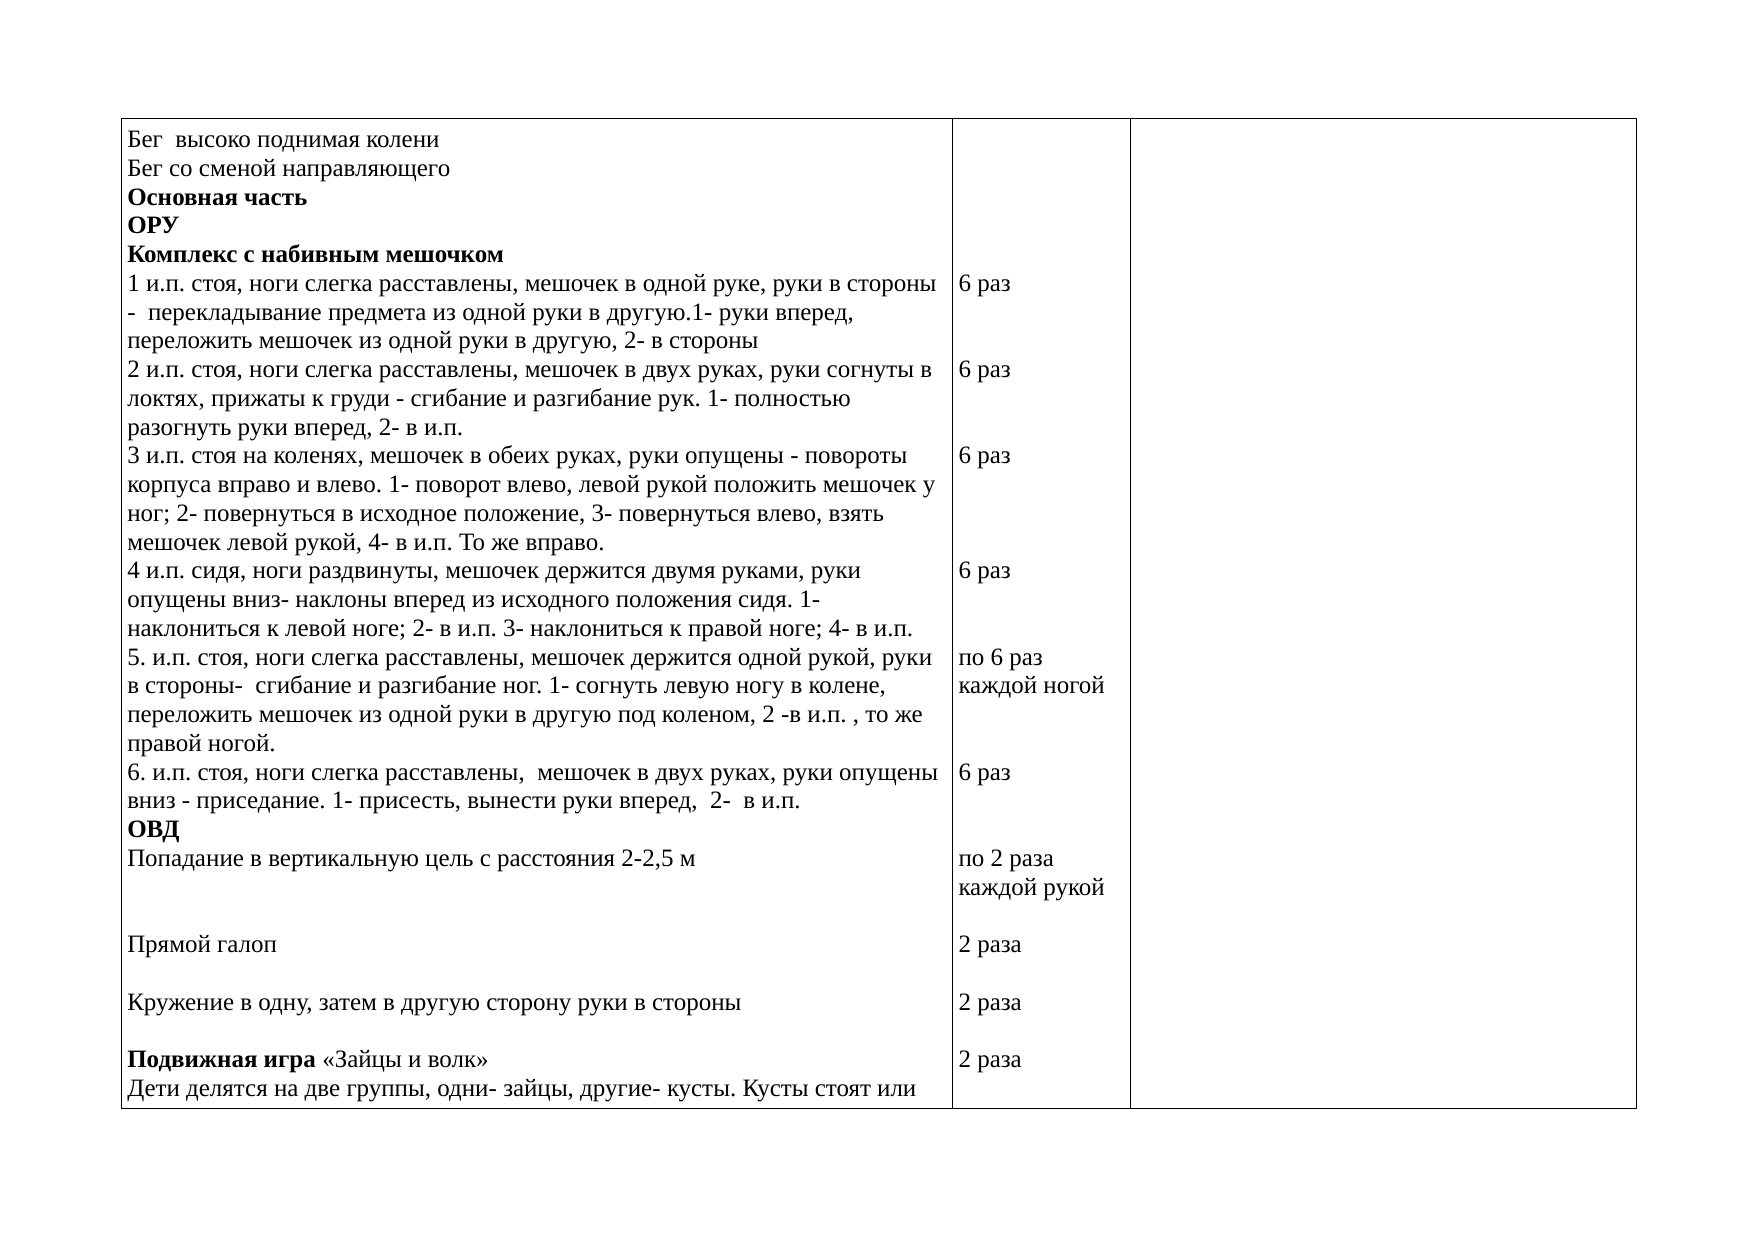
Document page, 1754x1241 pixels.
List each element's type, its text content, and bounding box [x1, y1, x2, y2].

table_cell [1131, 119, 1636, 1108]
table_cell Бег высоко поднимая колени Бег со сменой направляющего Основная часть ОРУ Комплекс с набивным мешочком 1 и.п. стоя, ноги слегка расставлены, мешочек в одной руке, руки в стороны - перекладывание предмета из одной руки в другую.1- руки вперед, переложить мешочек из одной руки в другую, 2- в стороны 2 и.п. стоя, ноги слегка расставлены, мешочек в двух руках, руки согнуты в локтях, прижаты к груди - сгибание и разгибание рук. 1- полностью разогнуть руки вперед, 2- в и.п. 3 и.п. стоя на коленях, мешочек в обеих руках, руки опущены - повороты корпуса вправо и влево. 1- поворот влево, левой рукой положить мешочек у ног; 2- повернуться в исходное положение, 3- повернуться влево, взять мешочек левой рукой, 4- в и.п. То же вправо. 4 и.п. сидя, ноги раздвинуты, мешочек держится двумя руками, руки опущены вниз- наклоны вперед из исходного положения сидя. 1- наклониться к левой ноге; 2- в и.п. 3- наклониться к правой ноге; 4- в и.п. 5. и.п. стоя, ноги слегка расставлены, мешочек держится одной рукой, руки в стороны- сгибание и разгибание ног. 1- согнуть левую ногу в колене, переложить мешочек из одной руки в другую под коленом, 2 -в и.п. , то же правой ногой. 6. и.п. стоя, ноги слегка расставлены, мешочек в двух руках, руки опущены вниз - приседание. 1- присесть, вынести руки вперед, 2- в и.п. ОВД Попадание в вертикальную цель с расстояния 2-2,5 м Прямой галоп Кружение в одну, затем в другую сторону руки в стороны Подвижная игра «Зайцы и волк» Дети делятся на две группы, одни- зайцы, другие- кусты. Кусты стоят или [122, 119, 952, 1108]
table_cell 6 раз 6 раз 6 раз 6 раз по 6 раз каждой ногой 6 раз по 2 раза каждой рукой 2 раза 2 раза 2 раза [953, 119, 1130, 1108]
